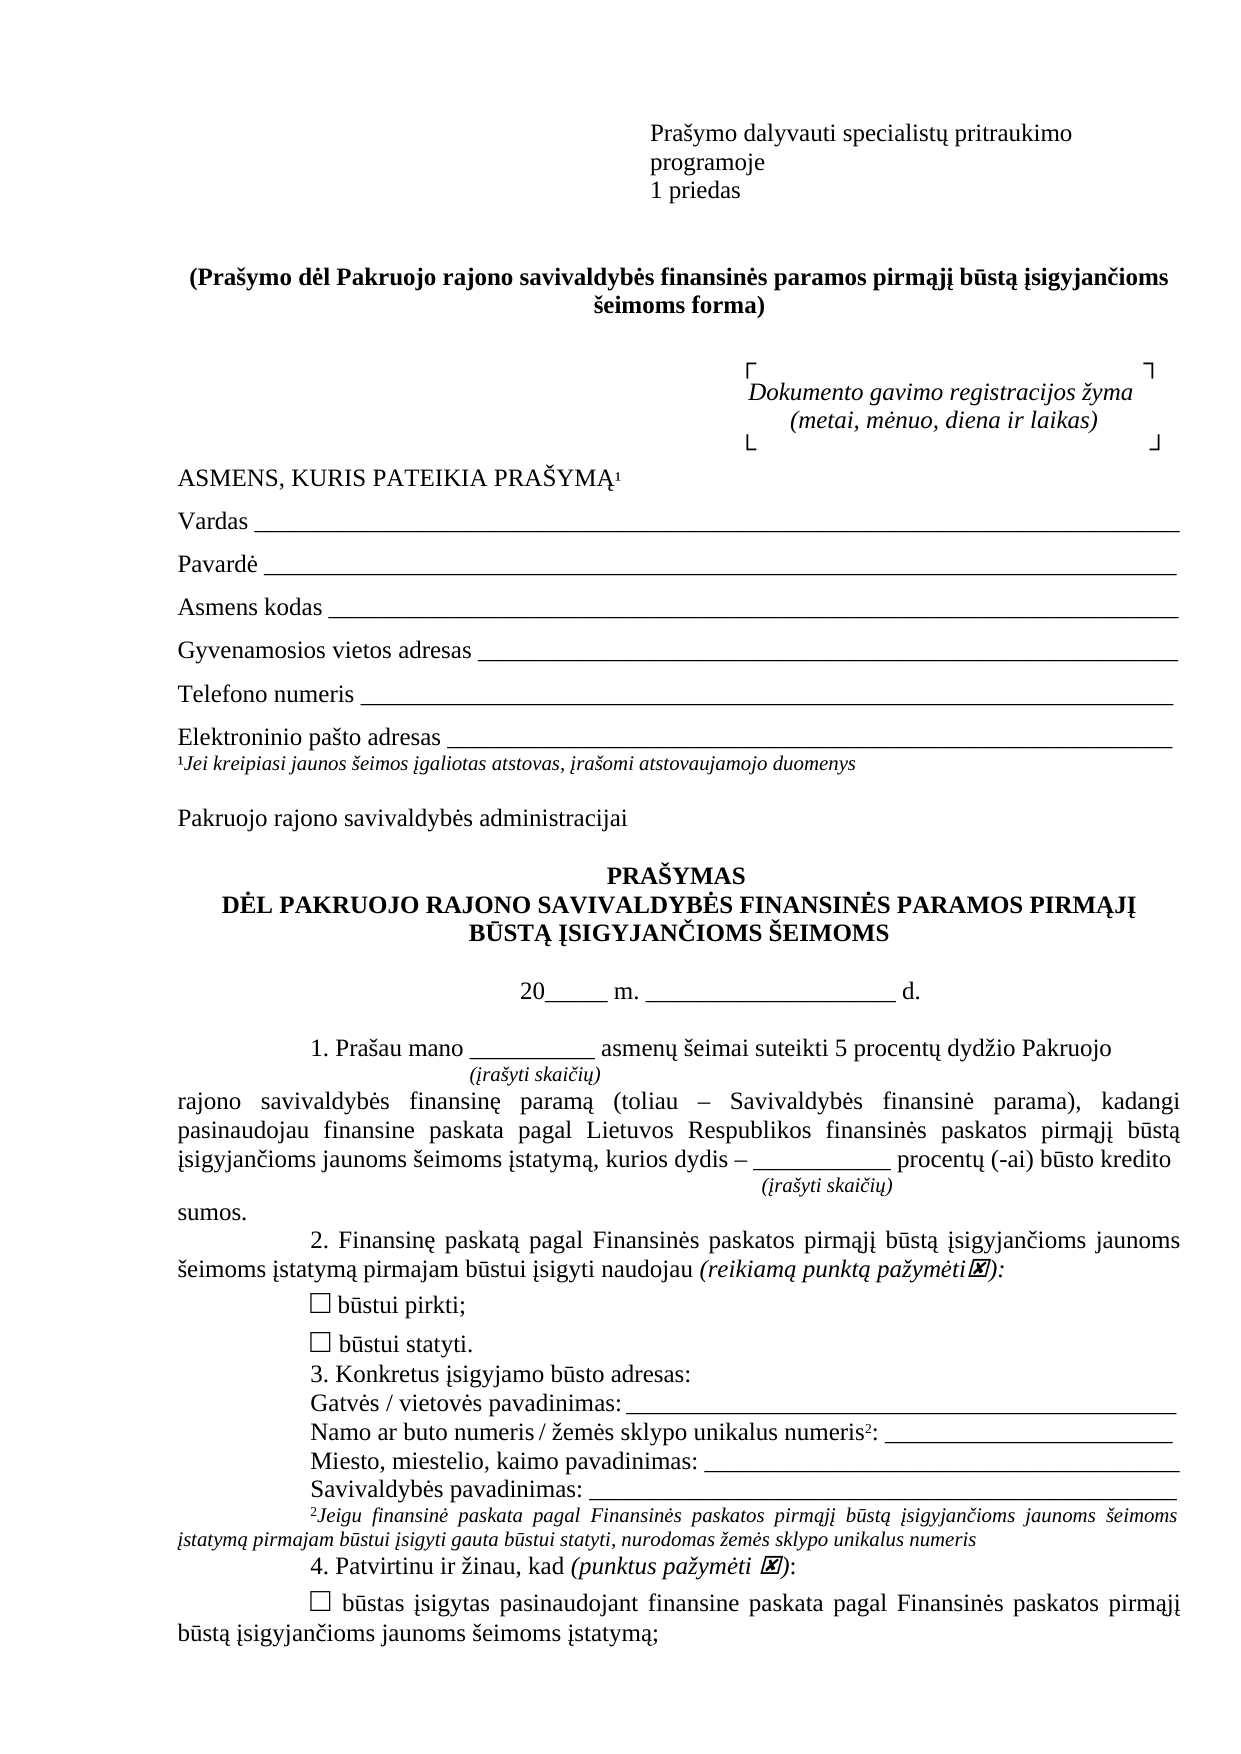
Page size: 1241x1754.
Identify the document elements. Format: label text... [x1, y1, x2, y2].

text (įrašyti skaičių) [582, 1172, 1181, 1197]
text 4. Patvirtinu ir žinau, kad (punktus pažymėti ): [177, 1551, 1181, 1580]
text Pavardė _________________________________________________________________________ [177, 549, 1181, 578]
text Asmens kodas ____________________________________________________________________ [177, 592, 1181, 621]
text □ būstui statyti. [177, 1321, 1181, 1359]
text (Prašymo dėl Pakruojo rajono savivaldybės finansinės paramos pirmąjį būstą įsigyjančioms šeimoms forma) [177, 262, 1181, 319]
text Namo ar buto numeris / žemės sklypo unikalus numeris2: _______________________ [177, 1417, 1181, 1446]
text Gatvės / vietovės pavadinimas: ____________________________________________ [177, 1388, 1181, 1417]
text Miesto, miestelio, kaimo pavadinimas: ______________________________________ [177, 1446, 1181, 1474]
text programoje [650, 147, 1181, 176]
text Pakruojo rajono savivaldybės administracijai [177, 803, 1181, 832]
text 20_____ m. ____________________ d. [177, 976, 1181, 1005]
text ¹Jei kreipiasi jaunos šeimos įgaliotas atstovas, įrašomi atstovaujamojo duomenys [177, 751, 1181, 775]
text 1 priedas [650, 176, 1181, 204]
text Dokumento gavimo registracijos žyma [709, 377, 1181, 406]
text Elektroninio pašto adresas __________________________________________________________ [177, 722, 1181, 751]
text 1. Prašau mano __________ asmenų šeimai suteikti 5 procentų dydžio Pakruojo [177, 1033, 1181, 1062]
text (įrašyti skaičių) [312, 1062, 1181, 1086]
text □ būstui pirkti; [177, 1283, 1181, 1321]
text Gyvenamosios vietos adresas ________________________________________________________ [177, 636, 1181, 664]
text 3. Konkretus įsigyjamo būsto adresas: [177, 1359, 1181, 1388]
text □ būstas įsigytas pasinaudojant finansine paskata pagal Finansinės paskatos pirmąjį būstą įsigyjančioms jaunoms šeimoms įstatymą; [177, 1580, 1181, 1647]
text Telefono numeris _________________________________________________________________ [177, 679, 1181, 707]
text rajono savivaldybės finansinę paramą (toliau – Savivaldybės finansinė parama), kadangi pasinaudojau finansine paskata pagal Lietuvos Respublikos finansinės paskatos pirmąjį būstą įsigyjančioms jaunoms šeimoms įstatymą, kurios dydis – ___________ procentų (-ai) būsto kredito [177, 1086, 1181, 1172]
text Vardas __________________________________________________________________________ [177, 506, 1181, 535]
text └ ┘ [738, 434, 1181, 463]
text PRAŠYMAS [177, 861, 1181, 890]
text 2Jeigu finansinė paskata pagal Finansinės paskatos pirmąjį būstą įsigyjančioms jaunoms šeimoms įstatymą pirmajam būstui įsigyti gauta būstui statyti, nurodomas žemės sklypo unikalus numeris [177, 1503, 1181, 1551]
text Prašymo dalyvauti specialistų pritraukimo [650, 118, 1181, 147]
text (metai, mėnuo, diena ir laikas) [709, 406, 1181, 434]
text ┌ ┐ [738, 348, 1181, 377]
text DĖL PAKRUOJO RAJONO SAVIVALDYBĖS FINANSINĖS PARAMOS PIRMĄJĮ BŪSTĄ ĮSIGYJANČIOMS ŠEIMOMS [177, 890, 1181, 947]
text ASMENS, KURIS PATEIKIA PRAŠYMĄ¹ [177, 463, 1181, 492]
text 2. Finansinę paskatą pagal Finansinės paskatos pirmąjį būstą įsigyjančioms jaunoms šeimoms įstatymą pirmajam būstui įsigyti naudojau (reikiamą punktą pažymėti): [177, 1225, 1181, 1283]
text sumos. [177, 1197, 1181, 1225]
text Savivaldybės pavadinimas: _______________________________________________ [177, 1474, 1181, 1503]
